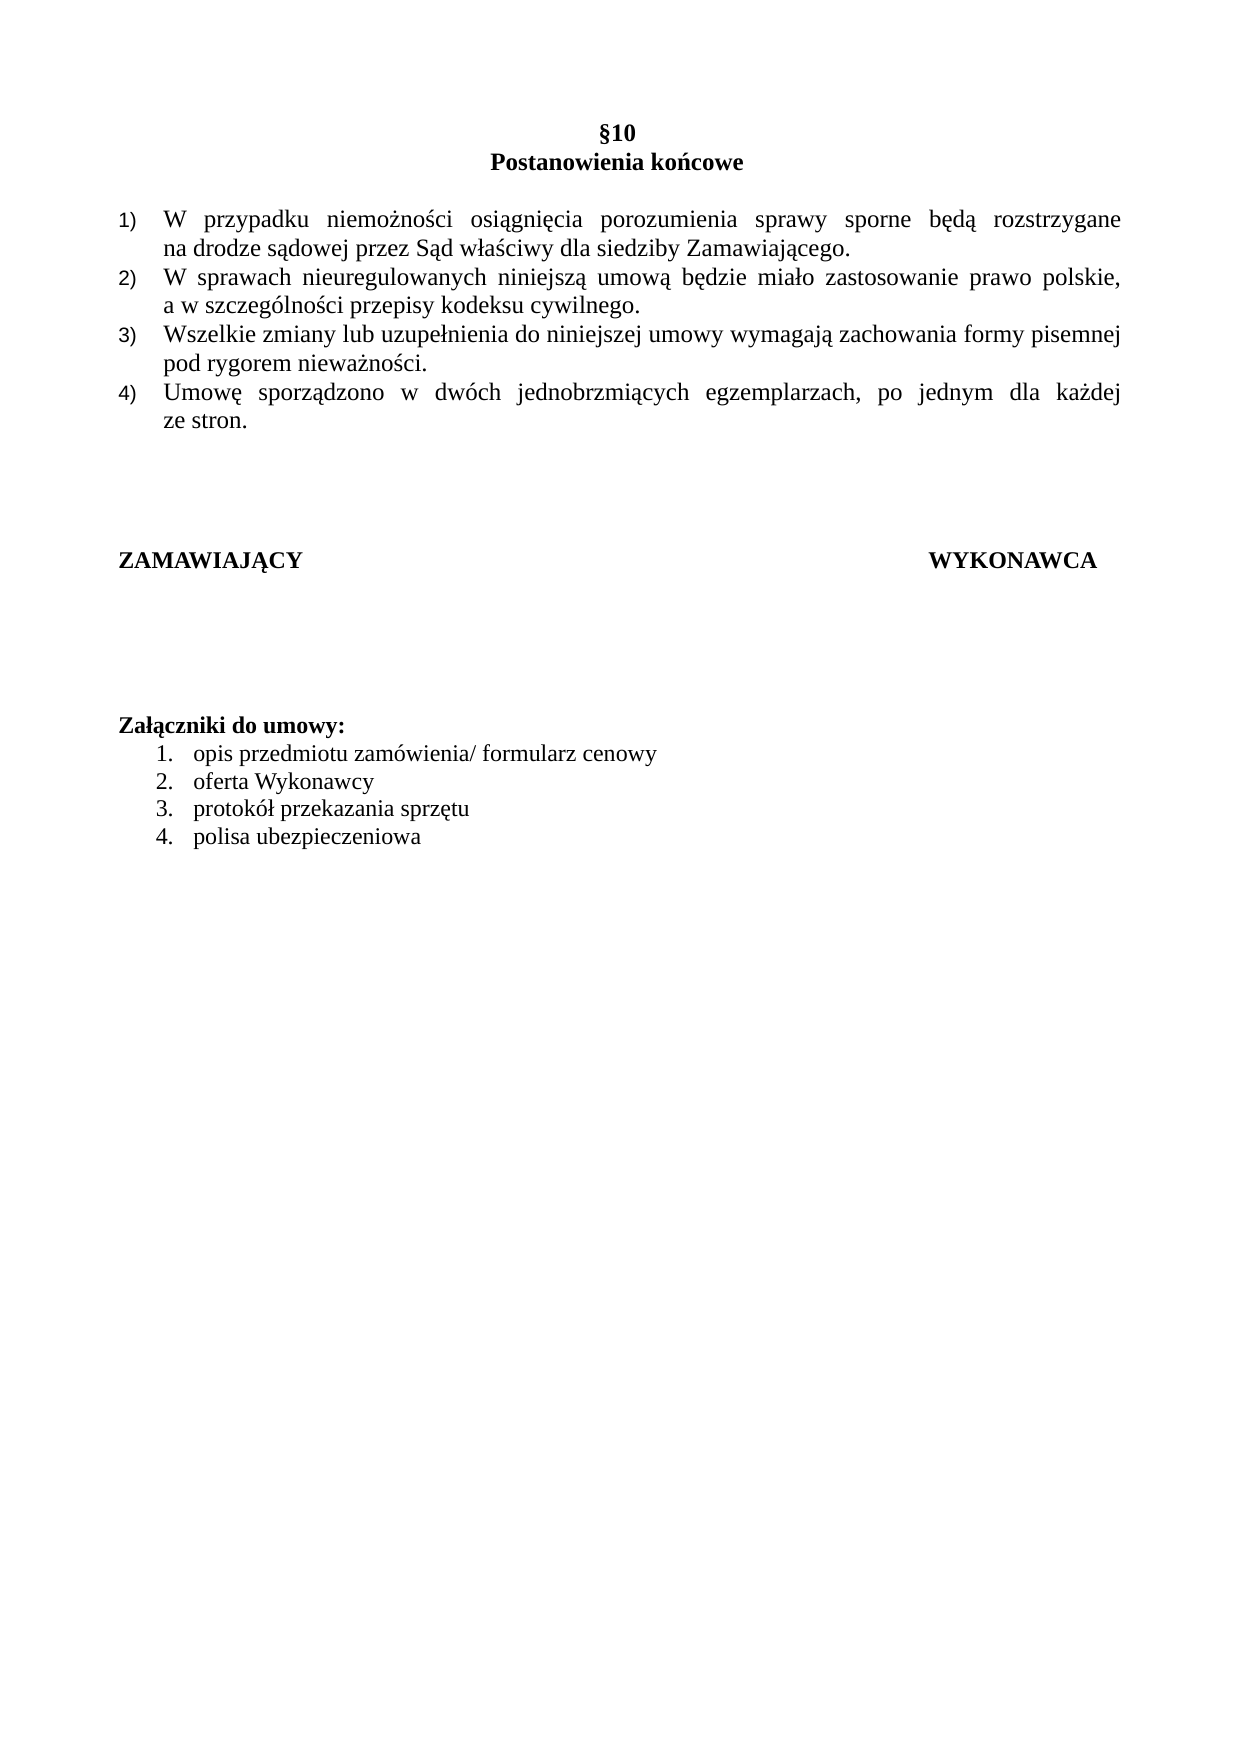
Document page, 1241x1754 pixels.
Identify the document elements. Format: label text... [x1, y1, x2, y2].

text §10 [118, 118, 1122, 147]
text Postanowienia końcowe [118, 147, 1122, 176]
list W sprawach nieuregulowanych niniejszą umową będzie miało zastosowanie prawo polskie, a w szczególności przepisy kodeksu cywilnego. [118, 262, 1122, 319]
list Umowę sporządzono w dwóch jednobrzmiących egzemplarzach, po jednym dla każdej ze stron. [118, 377, 1122, 434]
list protokół przekazania sprzętu [156, 794, 1122, 822]
list polisa ubezpieczeniowa [156, 822, 1122, 849]
list Wszelkie zmiany lub uzupełnienia do niniejszej umowy wymagają zachowania formy pisemnej pod rygorem nieważności. [118, 319, 1122, 377]
list W przypadku niemożności osiągnięcia porozumienia sprawy sporne będą rozstrzygane na drodze sądowej przez Sąd właściwy dla siedziby Zamawiającego. [118, 204, 1122, 262]
list oferta Wykonawcy [156, 767, 1122, 794]
text Załączniki do umowy: [118, 712, 1122, 739]
list opis przedmiotu zamówienia/ formularz cenowy [156, 739, 1122, 767]
text ZAMAWIAJĄCY WYKONAWCA [118, 546, 1122, 573]
